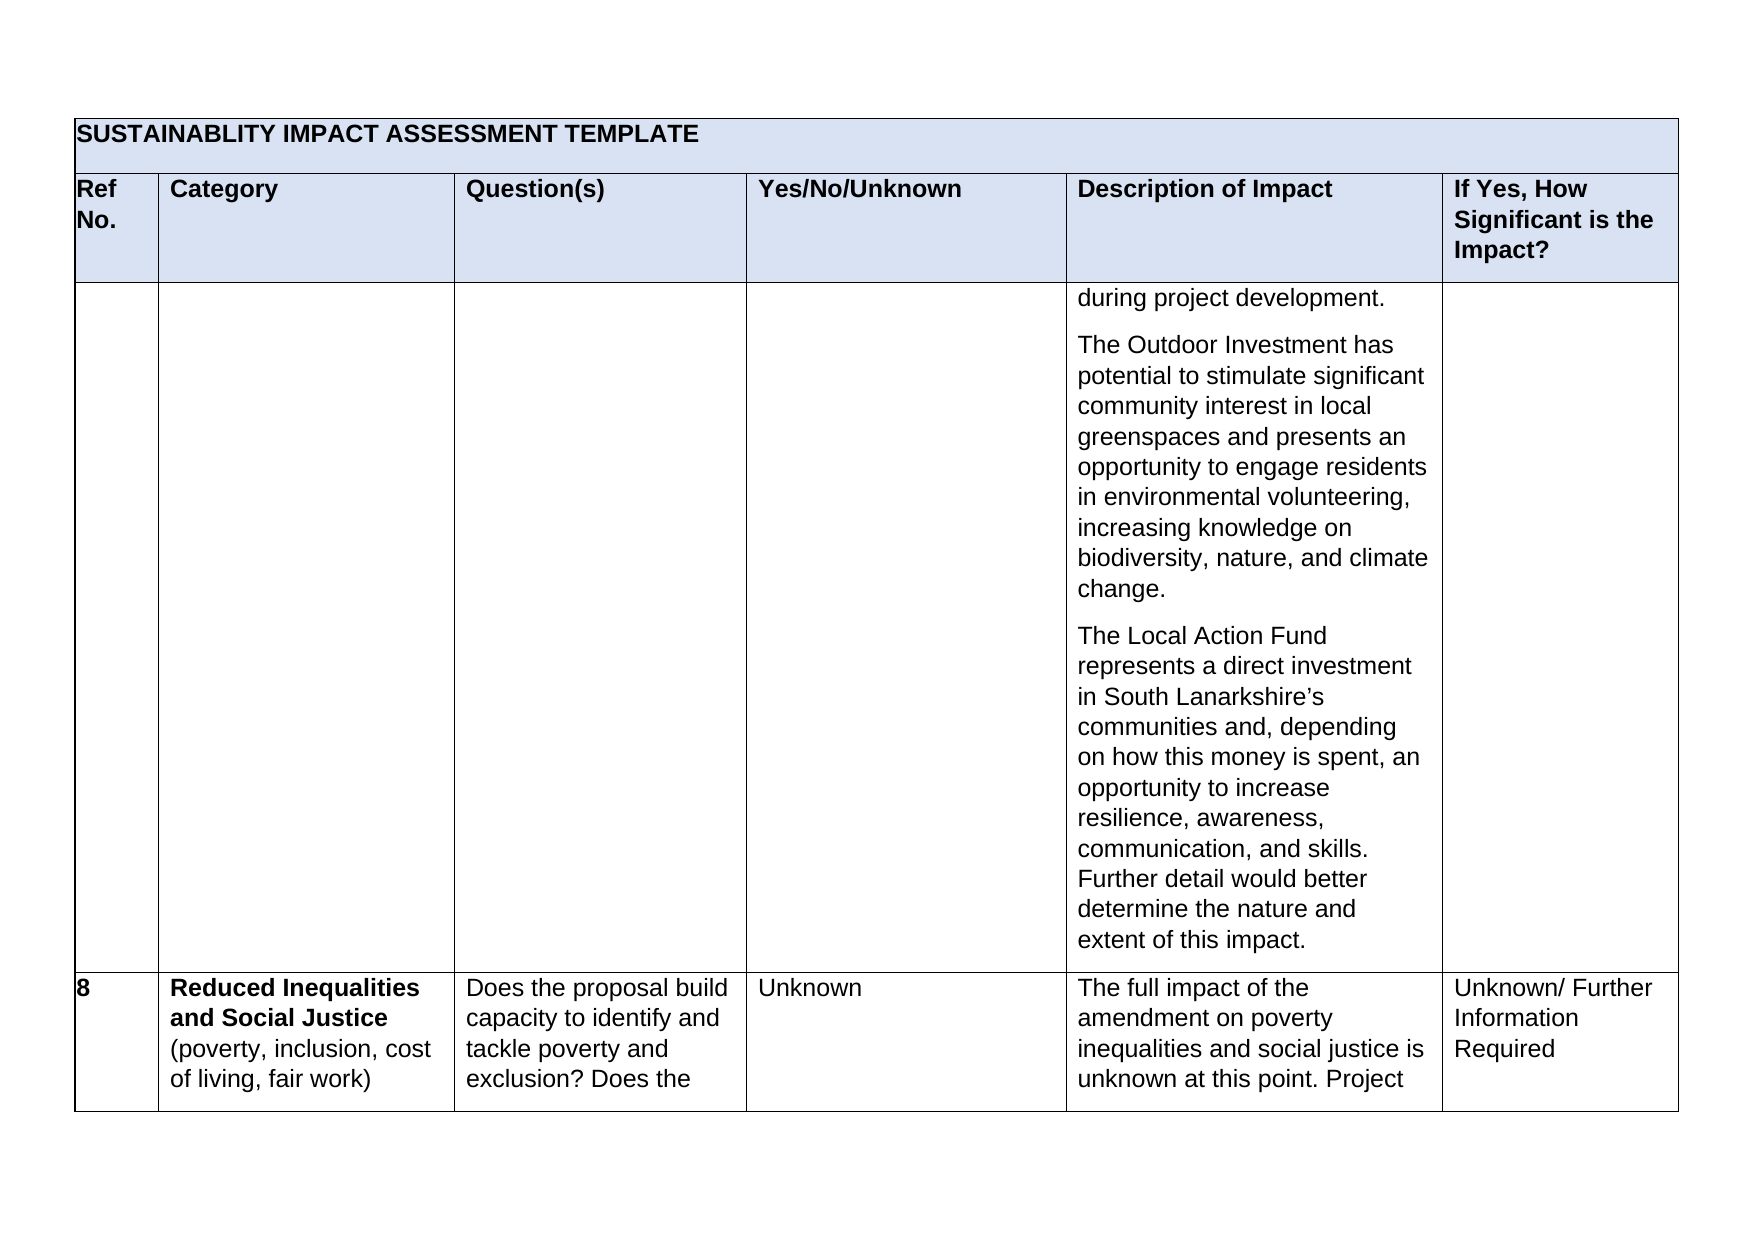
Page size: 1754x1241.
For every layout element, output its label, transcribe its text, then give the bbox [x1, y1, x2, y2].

table_cell Category [159, 174, 454, 282]
table_cell Ref No. [76, 174, 158, 282]
table_cell 8 [76, 973, 158, 1111]
table_cell during project development. The Outdoor Investment has potential to stimulate significant community interest in local greenspaces and presents an opportunity to engage residents in environmental volunteering, increasing knowledge on biodiversity, nature, and climate change. The Local Action Fund represents a direct investment in South Lanarkshire’s communities and, depending on how this money is spent, an opportunity to increase resilience, awareness, communication, and skills. Further detail would better determine the nature and extent of this impact. [1067, 283, 1442, 972]
table_cell The full impact of the amendment on poverty inequalities and social justice is unknown at this point. Project [1067, 973, 1442, 1111]
table_cell [747, 283, 1066, 972]
table_cell Unknown/ Further Information Required [1443, 973, 1678, 1111]
table_cell Does the proposal build capacity to identify and tackle poverty and exclusion? Does the [455, 973, 746, 1111]
table_cell [76, 283, 158, 972]
table_cell [159, 283, 454, 972]
table_cell [455, 283, 746, 972]
table_cell Question(s) [455, 174, 746, 282]
table_cell Unknown [747, 973, 1066, 1111]
table_cell Yes/No/Unknown [747, 174, 1066, 282]
table_header SUSTAINABLITY IMPACT ASSESSMENT TEMPLATE [76, 119, 1678, 173]
table_cell [1443, 283, 1678, 972]
table_cell Reduced Inequalities and Social Justice (poverty, inclusion, cost of living, fair work) [159, 973, 454, 1111]
table_cell If Yes, How Significant is the Impact? [1443, 174, 1678, 282]
table_cell Description of Impact [1067, 174, 1442, 282]
